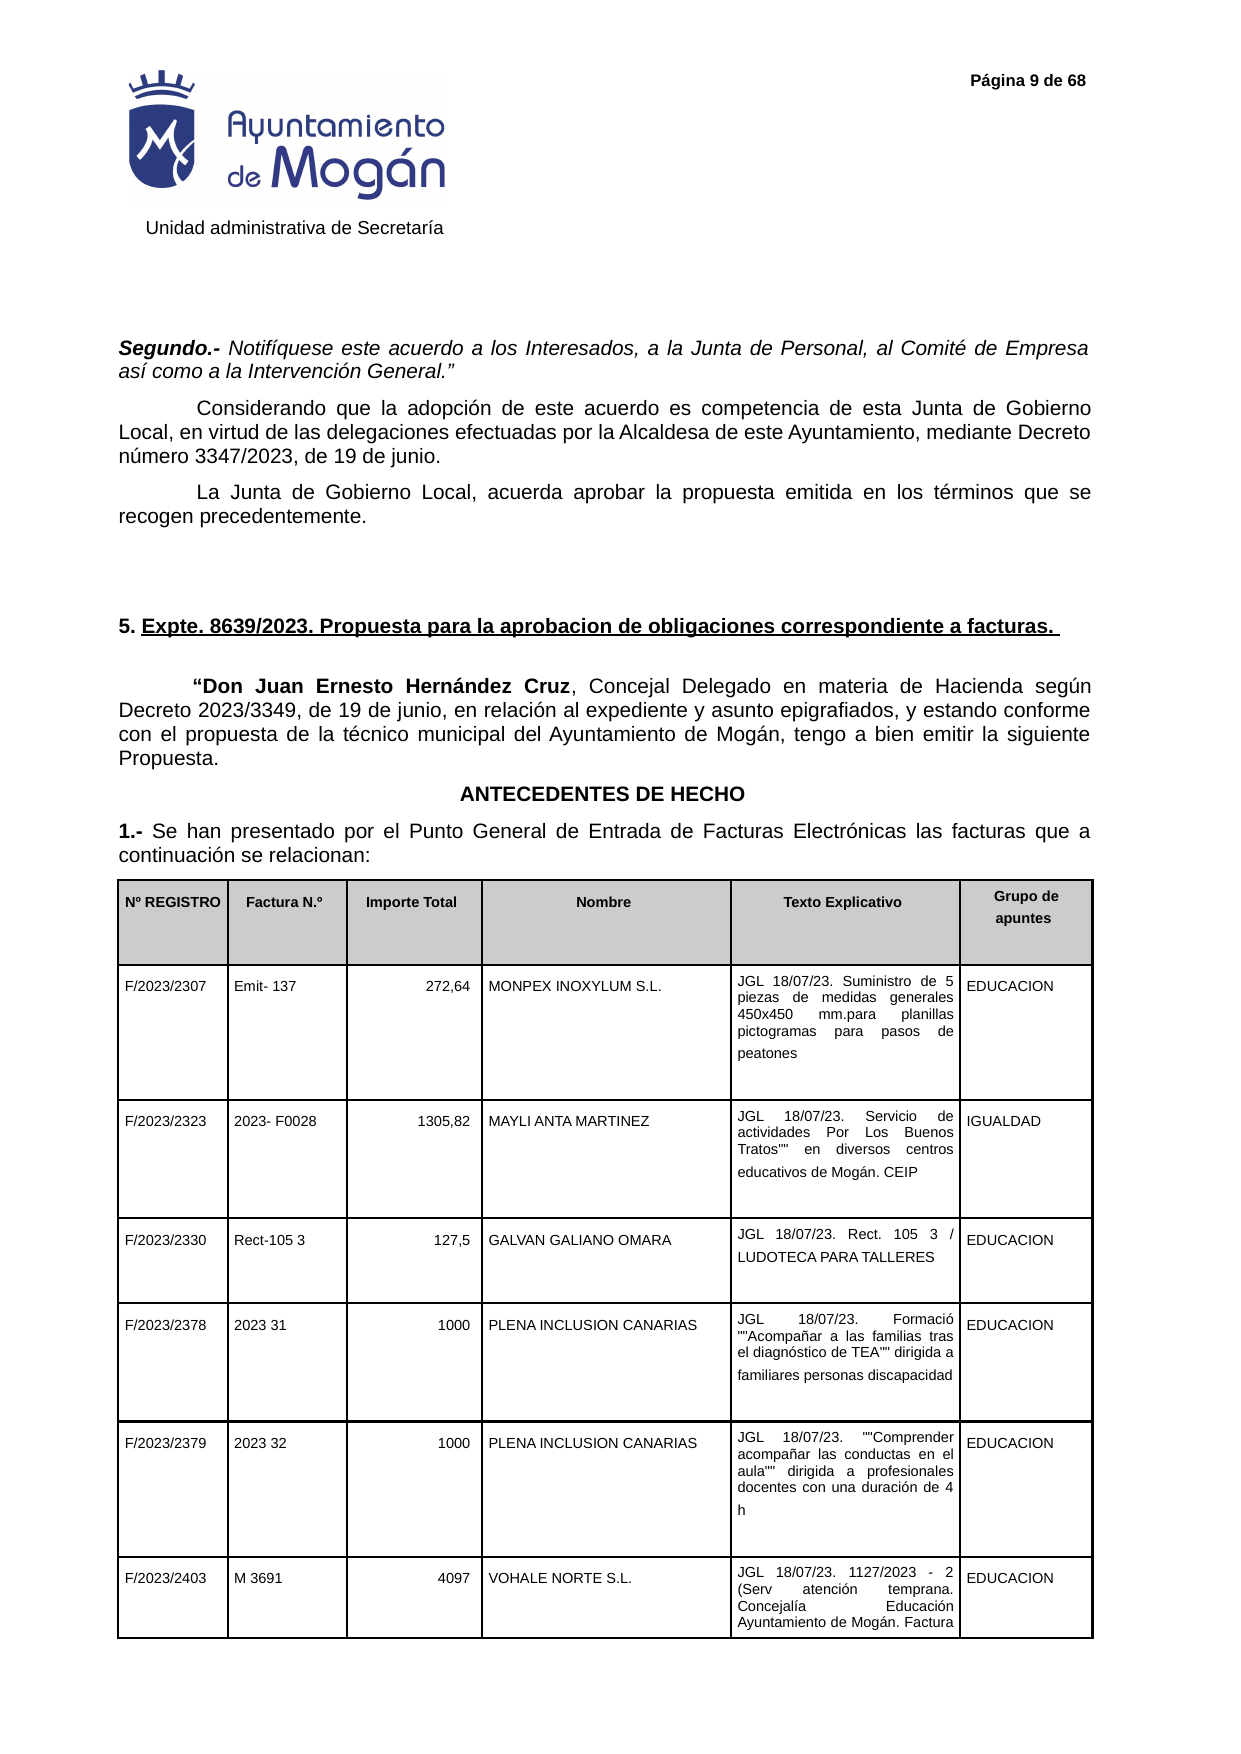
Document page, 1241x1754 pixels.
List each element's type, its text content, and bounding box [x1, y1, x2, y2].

table_header Factura N.º [229, 881, 346, 964]
table_cell EDUCACION [961, 1423, 1091, 1556]
text Segundo.- Notifíquese este acuerdo a los Interesados, a la Junta de Personal, al Comité de Empresa así como a la Intervención General.” [118, 335, 1092, 383]
table_cell 127,5 [348, 1219, 481, 1302]
table_cell F/2023/2378 [119, 1304, 227, 1420]
table_cell F/2023/2330 [119, 1219, 227, 1302]
table_header Grupo de apuntes [961, 881, 1091, 964]
table_cell EDUCACION [961, 966, 1091, 1099]
table_cell 1000 [348, 1304, 481, 1420]
table_cell VOHALE NORTE S.L. [483, 1558, 730, 1637]
picture [128, 70, 445, 206]
table_cell 2023 32 [229, 1423, 346, 1556]
table_cell 1000 [348, 1423, 481, 1556]
table_cell 4097 [348, 1558, 481, 1637]
table_cell JGL 18/07/23. Servicio de actividades Por Los Buenos Tratos"" en diversos centros educativos de Mogán. CEIP [732, 1101, 959, 1217]
table_header Importe Total [348, 881, 481, 964]
table_cell PLENA INCLUSION CANARIAS [483, 1304, 730, 1420]
text La Junta de Gobierno Local, acuerda aprobar la propuesta emitida en los términos que se recogen precedentemente. [118, 480, 1092, 528]
table_cell PLENA INCLUSION CANARIAS [483, 1423, 730, 1556]
table_cell Emit- 137 [229, 966, 346, 1099]
table_cell F/2023/2307 [119, 966, 227, 1099]
table_cell 1305,82 [348, 1101, 481, 1217]
text “Don Juan Ernesto Hernández Cruz, Concejal Delegado en materia de Hacienda según Decreto 2023/3349, de 19 de junio, en relación al expediente y asunto epigrafiados, y estando conforme con el propuesta de la técnico municipal del Ayuntamiento de Mogán, tengo a bien emitir la siguiente Propuesta. [118, 674, 1092, 770]
text 5. Expte. 8639/2023. Propuesta para la aprobacion de obligaciones correspondiente a facturas. [118, 613, 1092, 637]
table_header Nombre [483, 881, 730, 964]
table_cell IGUALDAD [961, 1101, 1091, 1217]
table_cell 272,64 [348, 966, 481, 1099]
text ANTECEDENTES DE HECHO [118, 782, 1092, 806]
table_cell Rect-105 3 [229, 1219, 346, 1302]
table_cell JGL 18/07/23. 1127/2023 - 2 (Serv atención temprana. Concejalía Educación Ayuntamiento de Mogán. Factura [732, 1558, 959, 1637]
table_cell M 3691 [229, 1558, 346, 1637]
table_cell 2023- F0028 [229, 1101, 346, 1217]
table_cell GALVAN GALIANO OMARA [483, 1219, 730, 1302]
table_header Nº REGISTRO [119, 881, 227, 964]
table_cell F/2023/2379 [119, 1423, 227, 1556]
table_cell 2023 31 [229, 1304, 346, 1420]
table_cell F/2023/2403 [119, 1558, 227, 1637]
table_cell JGL 18/07/23. Rect. 105 3 / LUDOTECA PARA TALLERES [732, 1219, 959, 1302]
text Considerando que la adopción de este acuerdo es competencia de esta Junta de Gobierno Local, en virtud de las delegaciones efectuadas por la Alcaldesa de este Ayuntamiento, mediante Decreto número 3347/2023, de 19 de junio. [118, 396, 1092, 468]
table_cell JGL 18/07/23. Suministro de 5 piezas de medidas generales 450x450 mm.para planillas pictogramas para pasos de peatones [732, 966, 959, 1099]
table_cell EDUCACION [961, 1219, 1091, 1302]
table_cell MONPEX INOXYLUM S.L. [483, 966, 730, 1099]
table_cell JGL 18/07/23. Formació ""Acompañar a las familias tras el diagnóstico de TEA"" dirigida a familiares personas discapacidad [732, 1304, 959, 1420]
table_cell F/2023/2323 [119, 1101, 227, 1217]
table_header Texto Explicativo [732, 881, 959, 964]
table_cell EDUCACION [961, 1558, 1091, 1637]
table_cell EDUCACION [961, 1304, 1091, 1420]
table_cell MAYLI ANTA MARTINEZ [483, 1101, 730, 1217]
text 1.- Se han presentado por el Punto General de Entrada de Facturas Electrónicas las facturas que a continuación se relacionan: [118, 819, 1092, 867]
table_cell JGL 18/07/23. ""Comprender acompañar las conductas en el aula"" dirigida a profesionales docentes con una duración de 4 h [732, 1423, 959, 1556]
